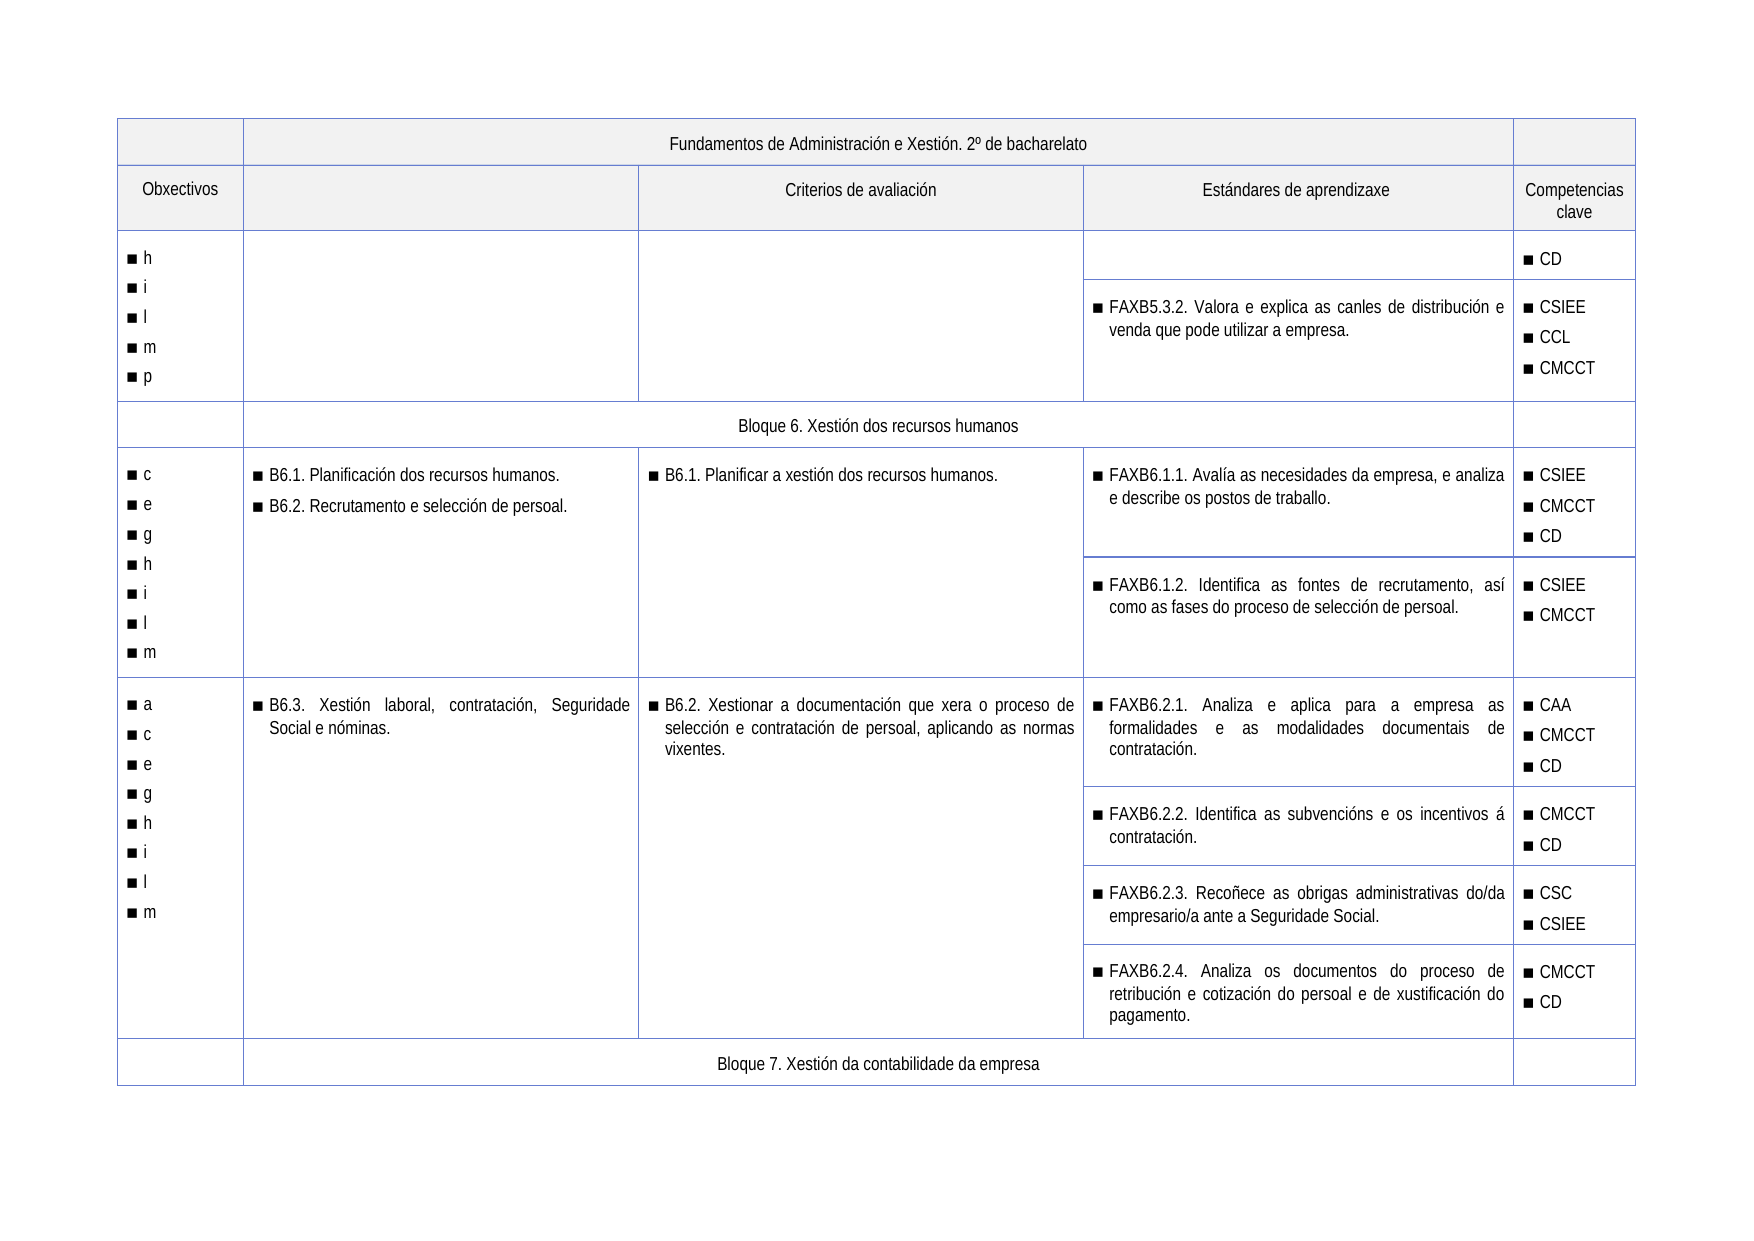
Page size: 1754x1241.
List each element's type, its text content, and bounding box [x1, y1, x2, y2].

table_cell B6.1. Planificar a xestión dos recursos humanos. [639, 448, 1083, 677]
table_cell [639, 231, 1083, 401]
table_cell [1514, 402, 1635, 447]
table_cell Obxectivos [118, 166, 243, 230]
table_cell CSC CSIEE [1514, 866, 1635, 944]
table_cell CAA CMCCT CD [1514, 678, 1635, 786]
table_cell CSIEE CCL CMCCT [1514, 280, 1635, 401]
table_cell FAXB6.2.2. Identifica as subvencións e os incentivos á contratación. [1084, 787, 1513, 865]
table_cell FAXB6.1.1. Avalía as necesidades da empresa, e analiza e describe os postos de traballo. [1084, 448, 1513, 556]
table_cell CMCCT CD [1514, 945, 1635, 1038]
table_cell [1514, 1039, 1635, 1085]
table_cell c e g h i l m [118, 448, 243, 677]
table_cell a e g h i l m p [118, 231, 243, 401]
table_cell [244, 166, 638, 230]
table_cell B6.2. Xestionar a documentación que xera o proceso de selección e contratación de persoal, aplicando as normas vixentes. [639, 678, 1083, 1038]
table_cell CMCCT CD [1514, 787, 1635, 865]
table_cell Competencias clave [1514, 166, 1635, 230]
table_cell FAXB6.2.4. Analiza os documentos do proceso de retribución e cotización do persoal e de xustificación do pagamento. [1084, 945, 1513, 1038]
table_cell FAXB6.2.3. Recoñece as obrigas administrativas do/da empresario/a ante a Seguridade Social. [1084, 866, 1513, 944]
table_cell [118, 1039, 243, 1085]
table_cell B6.1. Planificación dos recursos humanos. B6.2. Recrutamento e selección de persoal. [244, 448, 638, 677]
table_cell B6.3. Xestión laboral, contratación, Seguridade Social e nóminas. [244, 678, 638, 1038]
table_cell FAXB6.1.2. Identifica as fontes de recrutamento, así como as fases do proceso de selección de persoal. [1084, 558, 1513, 677]
table_cell [244, 231, 638, 401]
table_cell [1084, 231, 1513, 279]
table_header [1514, 119, 1635, 164]
table_cell Estándares de aprendizaxe [1084, 166, 1513, 230]
table_header Fundamentos de Administración e Xestión. 2º de bacharelato [244, 119, 1513, 164]
table_cell FAXB5.3.2. Valora e explica as canles de distribución e venda que pode utilizar a empresa. [1084, 280, 1513, 401]
table_cell CCL CCEC CMCCT CD [1514, 231, 1635, 279]
table_cell Criterios de avaliación [639, 166, 1083, 230]
table_cell FAXB6.2.1. Analiza e aplica para a empresa as formalidades e as modalidades documentais de contratación. [1084, 678, 1513, 786]
table_cell [118, 402, 243, 447]
table_cell CSIEE CMCCT [1514, 558, 1635, 677]
table_cell CSIEE CMCCT CD [1514, 448, 1635, 556]
table_cell Bloque 7. Xestión da contabilidade da empresa [244, 1039, 1513, 1085]
table_cell a c e g h i l m [118, 678, 243, 1038]
table_header [118, 119, 243, 164]
table_cell Bloque 6. Xestión dos recursos humanos [244, 402, 1513, 447]
